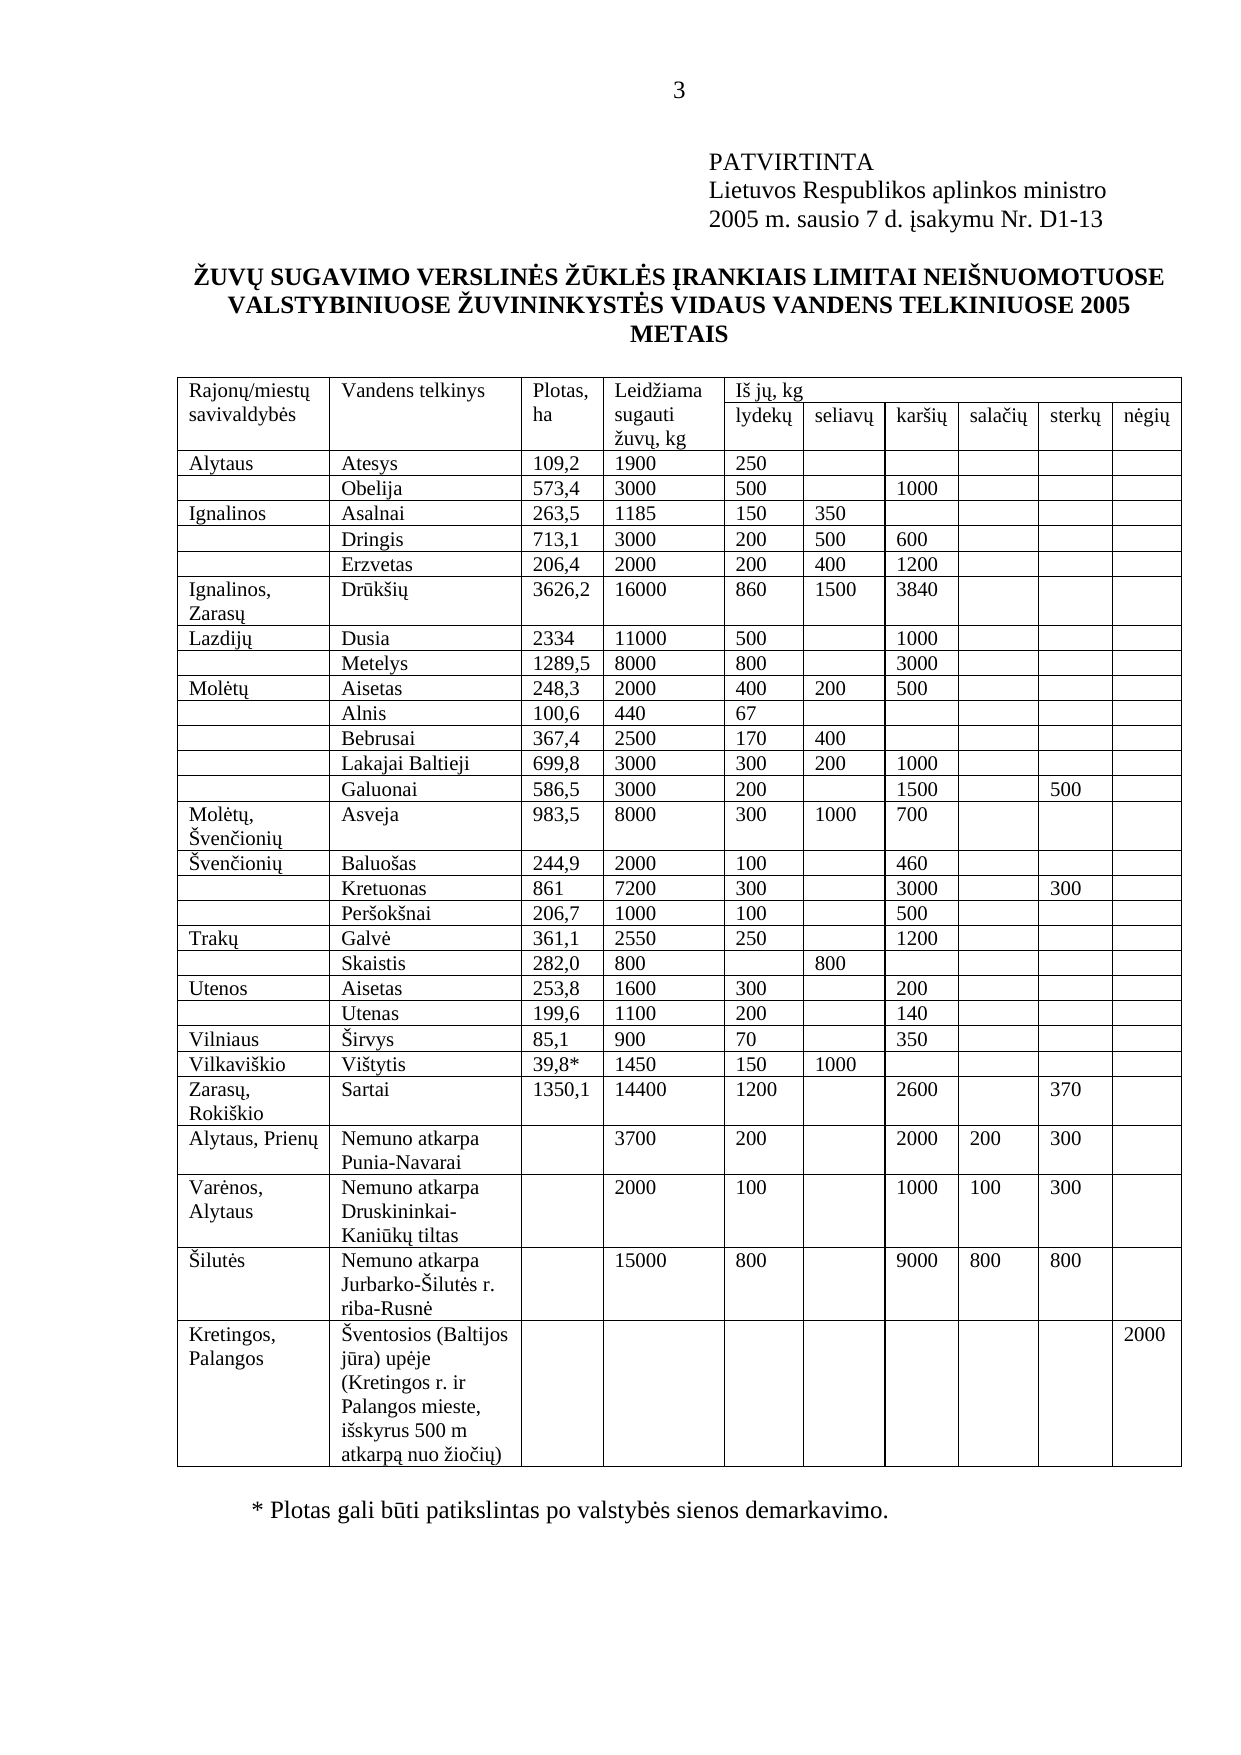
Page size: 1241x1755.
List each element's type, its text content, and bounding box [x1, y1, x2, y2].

table_cell [959, 676, 1038, 700]
table_cell 500 [886, 901, 958, 925]
table_cell [522, 1321, 603, 1466]
table_cell [1039, 751, 1112, 775]
table_cell Vištytis [330, 1052, 521, 1076]
table_cell lydekų [725, 403, 803, 450]
table_cell 500 [1039, 776, 1112, 801]
table_cell [178, 751, 329, 775]
table_cell 70 [725, 1026, 803, 1051]
table_cell 253,8 [522, 976, 603, 1000]
table_cell [959, 1026, 1038, 1051]
table_cell Asveja [330, 802, 521, 850]
table_cell nėgių [1113, 403, 1181, 450]
table_cell [1039, 451, 1112, 475]
table_cell 200 [725, 1126, 803, 1174]
table_cell Sartai [330, 1077, 521, 1125]
table_cell Širvys [330, 1026, 521, 1051]
table_cell [959, 552, 1038, 576]
table_cell [1039, 701, 1112, 725]
table_cell [886, 501, 958, 525]
table_cell [1039, 951, 1112, 975]
table_header Plotas, ha [522, 378, 603, 450]
table_cell [959, 926, 1038, 950]
table_cell 300 [1039, 876, 1112, 900]
table_cell [1039, 526, 1112, 551]
table_cell [178, 552, 329, 576]
table_cell [959, 851, 1038, 875]
table_cell [1039, 651, 1112, 675]
table_cell 1500 [886, 776, 958, 801]
table_cell 199,6 [522, 1001, 603, 1025]
table_cell 170 [725, 726, 803, 750]
table_cell 200 [886, 976, 958, 1000]
table_cell 573,4 [522, 476, 603, 500]
table_cell karšių [886, 403, 958, 450]
table_cell [178, 1001, 329, 1025]
table_cell [804, 1175, 884, 1247]
table_cell [1039, 552, 1112, 576]
table_cell [1113, 1052, 1181, 1076]
table_cell 1900 [604, 451, 724, 475]
table_cell [725, 1321, 803, 1466]
table_cell Vilkaviškio [178, 1052, 329, 1076]
table_cell 263,5 [522, 501, 603, 525]
table_cell 2600 [886, 1077, 958, 1125]
table_cell [886, 451, 958, 475]
table_cell [959, 577, 1038, 625]
table_cell [959, 901, 1038, 925]
table_cell 1000 [804, 1052, 884, 1076]
table_cell 2000 [604, 851, 724, 875]
table_cell 3700 [604, 1126, 724, 1174]
table_cell 140 [886, 1001, 958, 1025]
table_cell 699,8 [522, 751, 603, 775]
table_cell 1185 [604, 501, 724, 525]
table_cell [1113, 876, 1181, 900]
table_cell [959, 751, 1038, 775]
table_cell Atesys [330, 451, 521, 475]
table_cell Nemuno atkarpa Druskininkai-Kaniūkų tiltas [330, 1175, 521, 1247]
table_cell Lakajai Baltieji [330, 751, 521, 775]
table_cell [804, 1321, 884, 1466]
table_cell 400 [804, 552, 884, 576]
table_cell [1039, 501, 1112, 525]
table_cell [959, 501, 1038, 525]
table_cell 1200 [725, 1077, 803, 1125]
table_cell [1039, 1001, 1112, 1025]
table_cell 1289,5 [522, 651, 603, 675]
table_cell [959, 1077, 1038, 1125]
table_cell [804, 1001, 884, 1025]
table_cell 85,1 [522, 1026, 603, 1051]
table_cell 300 [725, 976, 803, 1000]
table_cell 67 [725, 701, 803, 725]
table_cell [886, 951, 958, 975]
table_cell [1039, 926, 1112, 950]
table_cell [1113, 552, 1181, 576]
table_cell Obelija [330, 476, 521, 500]
table_cell [522, 1126, 603, 1174]
text * Plotas gali būti patikslintas po valstybės sienos demarkavimo. [177, 1496, 1181, 1524]
table_cell [1113, 476, 1181, 500]
table_cell [804, 626, 884, 650]
table_cell 2550 [604, 926, 724, 950]
table_cell [1039, 726, 1112, 750]
table_cell [1113, 951, 1181, 975]
table_cell [804, 1248, 884, 1320]
table_cell Asalnai [330, 501, 521, 525]
table_cell 500 [725, 626, 803, 650]
table_header Iš jų, kg [725, 378, 1181, 402]
table_cell Nemuno atkarpa Punia-Navarai [330, 1126, 521, 1174]
table_cell 206,4 [522, 552, 603, 576]
table_cell 861 [522, 876, 603, 900]
table_cell seliavų [804, 403, 884, 450]
table_cell Baluošas [330, 851, 521, 875]
table_cell 350 [804, 501, 884, 525]
table_cell 983,5 [522, 802, 603, 850]
table_cell 200 [804, 676, 884, 700]
table_cell 361,1 [522, 926, 603, 950]
table_cell 282,0 [522, 951, 603, 975]
text Žuvų sugavimo verslinės žūklės įrankiais limitai neišnuomotuose valstybiniuose žuvininkystės vidaus vandens telkiniuose 2005 metais [177, 262, 1181, 348]
table_cell 3000 [604, 751, 724, 775]
table_cell [886, 1321, 958, 1466]
table_cell 250 [725, 451, 803, 475]
table_cell Peršokšnai [330, 901, 521, 925]
table_cell 7200 [604, 876, 724, 900]
table_cell Galvė [330, 926, 521, 950]
table_cell [804, 1077, 884, 1125]
table_cell Nemuno atkarpa Jurbarko-Šilutės r. riba-Rusnė [330, 1248, 521, 1320]
table_header Rajonų/miestų savivaldybės [178, 378, 329, 450]
table_cell [959, 951, 1038, 975]
table_cell 586,5 [522, 776, 603, 801]
table_cell Zarasų, Rokiškio [178, 1077, 329, 1125]
table_cell [1039, 476, 1112, 500]
table_cell [1113, 926, 1181, 950]
table_cell 350 [886, 1026, 958, 1051]
text Lietuvos Respublikos aplinkos ministro [177, 176, 1181, 204]
table_cell 3626,2 [522, 577, 603, 625]
table_cell [1039, 851, 1112, 875]
table_cell [1039, 1026, 1112, 1051]
table_cell 200 [725, 1001, 803, 1025]
table_cell 39,8* [522, 1052, 603, 1076]
table_cell [1113, 1077, 1181, 1125]
table_cell [178, 476, 329, 500]
table_cell 3000 [604, 776, 724, 801]
table_cell Drūkšių [330, 577, 521, 625]
table_cell [1113, 726, 1181, 750]
table_cell 11000 [604, 626, 724, 650]
table_cell 3000 [604, 526, 724, 551]
table_cell 1200 [886, 552, 958, 576]
table_cell [804, 876, 884, 900]
table_cell 800 [804, 951, 884, 975]
table_cell 600 [886, 526, 958, 551]
table_cell 400 [725, 676, 803, 700]
table_cell [959, 776, 1038, 801]
table_cell 16000 [604, 577, 724, 625]
table_cell 300 [1039, 1175, 1112, 1247]
table_cell [1039, 577, 1112, 625]
text PATVIRTINTA [177, 147, 1181, 176]
table_cell [959, 976, 1038, 1000]
table_cell 2334 [522, 626, 603, 650]
table_cell Utenas [330, 1001, 521, 1025]
table_cell Vilniaus [178, 1026, 329, 1051]
table_cell [1113, 1175, 1181, 1247]
table_cell [804, 776, 884, 801]
table_cell Šventosios (Baltijos jūra) upėje (Kretingos r. ir Palangos mieste, išskyrus 500 m atkarpą nuo žiočių) [330, 1321, 521, 1466]
table_cell sterkų [1039, 403, 1112, 450]
table_cell 2500 [604, 726, 724, 750]
table_cell [1113, 1248, 1181, 1320]
table_cell [178, 951, 329, 975]
table_cell [1113, 526, 1181, 551]
table_cell 100 [959, 1175, 1038, 1247]
table_cell 200 [725, 552, 803, 576]
table_cell Aisetas [330, 976, 521, 1000]
table_cell [1039, 676, 1112, 700]
table_cell [804, 451, 884, 475]
table_cell [1039, 626, 1112, 650]
table_cell salačių [959, 403, 1038, 450]
table_cell [886, 701, 958, 725]
table_cell 1600 [604, 976, 724, 1000]
table_cell Metelys [330, 651, 521, 675]
table_cell [1113, 1026, 1181, 1051]
table_cell [1113, 626, 1181, 650]
table_cell [959, 651, 1038, 675]
table_cell [886, 1052, 958, 1076]
table_cell 2000 [604, 1175, 724, 1247]
table_cell [1113, 851, 1181, 875]
table_cell [1113, 651, 1181, 675]
table_cell 100 [725, 851, 803, 875]
table_cell [959, 802, 1038, 850]
table_cell [178, 876, 329, 900]
table_cell 200 [804, 751, 884, 775]
table_cell [804, 701, 884, 725]
table_cell 500 [886, 676, 958, 700]
table_cell [1113, 451, 1181, 475]
table_cell Molėtų, Švenčionių [178, 802, 329, 850]
table_cell 206,7 [522, 901, 603, 925]
table_cell [1039, 1321, 1112, 1466]
table_cell 9000 [886, 1248, 958, 1320]
table_cell 100 [725, 901, 803, 925]
table_cell 1200 [886, 926, 958, 950]
table_cell [1113, 751, 1181, 775]
table_cell [959, 876, 1038, 900]
table_header Leidžiama sugauti žuvų, kg [604, 378, 724, 450]
table_cell [1113, 976, 1181, 1000]
table_cell Galuonai [330, 776, 521, 801]
table_cell [725, 951, 803, 975]
table_cell [804, 476, 884, 500]
table_cell 2000 [604, 552, 724, 576]
table_cell 8000 [604, 651, 724, 675]
table_cell 1000 [886, 476, 958, 500]
table_cell 3000 [604, 476, 724, 500]
table_cell 800 [1039, 1248, 1112, 1320]
table_cell [1113, 701, 1181, 725]
table_cell 860 [725, 577, 803, 625]
table_cell 3000 [886, 651, 958, 675]
table_cell [1113, 676, 1181, 700]
table_cell Alytaus, Prienų [178, 1126, 329, 1174]
table_cell 150 [725, 1052, 803, 1076]
table_cell 248,3 [522, 676, 603, 700]
table_cell Alnis [330, 701, 521, 725]
table_cell [1039, 901, 1112, 925]
table_cell [178, 901, 329, 925]
table_cell 300 [725, 876, 803, 900]
table_cell [1039, 802, 1112, 850]
table_cell 500 [804, 526, 884, 551]
table_cell Varėnos, Alytaus [178, 1175, 329, 1247]
table_cell [804, 651, 884, 675]
table_cell 244,9 [522, 851, 603, 875]
table_cell [959, 701, 1038, 725]
table_cell [959, 476, 1038, 500]
table_cell 150 [725, 501, 803, 525]
table_cell 15000 [604, 1248, 724, 1320]
table_cell 1000 [804, 802, 884, 850]
table_cell 800 [725, 1248, 803, 1320]
table_cell 2000 [1113, 1321, 1181, 1466]
table_cell 400 [804, 726, 884, 750]
table_cell [178, 651, 329, 675]
table_cell [804, 1126, 884, 1174]
table_cell [1113, 577, 1181, 625]
table_cell 1350,1 [522, 1077, 603, 1125]
table_cell Lazdijų [178, 626, 329, 650]
table_cell 109,2 [522, 451, 603, 475]
table_cell [1113, 776, 1181, 801]
table_cell Švenčionių [178, 851, 329, 875]
table_cell [959, 1001, 1038, 1025]
table_cell 1000 [604, 901, 724, 925]
table_cell [959, 1052, 1038, 1076]
table_cell 440 [604, 701, 724, 725]
table_cell Skaistis [330, 951, 521, 975]
table_cell 713,1 [522, 526, 603, 551]
table_cell 8000 [604, 802, 724, 850]
table_cell 367,4 [522, 726, 603, 750]
table_cell 900 [604, 1026, 724, 1051]
table_cell [1113, 901, 1181, 925]
table_cell [522, 1248, 603, 1320]
table_cell 1450 [604, 1052, 724, 1076]
table_cell [178, 526, 329, 551]
table_cell 300 [725, 802, 803, 850]
table_cell [959, 626, 1038, 650]
table_cell [959, 726, 1038, 750]
table_cell [178, 726, 329, 750]
table_cell [959, 451, 1038, 475]
table_cell [804, 976, 884, 1000]
table_cell 300 [1039, 1126, 1112, 1174]
table_cell [1113, 1001, 1181, 1025]
table_cell 1100 [604, 1001, 724, 1025]
table_cell [959, 1321, 1038, 1466]
table_cell 1000 [886, 1175, 958, 1247]
table_cell Trakų [178, 926, 329, 950]
table_cell 250 [725, 926, 803, 950]
table_cell 14400 [604, 1077, 724, 1125]
table_cell [886, 726, 958, 750]
table_cell [1113, 501, 1181, 525]
table_cell Erzvetas [330, 552, 521, 576]
table_cell [604, 1321, 724, 1466]
table_cell Aisetas [330, 676, 521, 700]
table_cell [1113, 802, 1181, 850]
table_cell Ignalinos [178, 501, 329, 525]
table_cell [1039, 1052, 1112, 1076]
table_cell 100,6 [522, 701, 603, 725]
table_cell 1000 [886, 626, 958, 650]
table_cell 100 [725, 1175, 803, 1247]
table_header Vandens telkinys [330, 378, 521, 450]
table_cell 3840 [886, 577, 958, 625]
table_cell 370 [1039, 1077, 1112, 1125]
table_cell [522, 1175, 603, 1247]
table_cell [178, 701, 329, 725]
table_cell 800 [959, 1248, 1038, 1320]
table_cell 500 [725, 476, 803, 500]
table_cell Kretuonas [330, 876, 521, 900]
table_cell [1113, 1126, 1181, 1174]
table_cell Alytaus [178, 451, 329, 475]
table_cell [804, 926, 884, 950]
text 2005 m. sausio 7 d. įsakymu Nr. D1-13 [177, 204, 1181, 233]
table_cell Ignalinos, Zarasų [178, 577, 329, 625]
table_cell [804, 1026, 884, 1051]
table_cell [804, 851, 884, 875]
table_cell 200 [959, 1126, 1038, 1174]
table_cell 800 [725, 651, 803, 675]
table_cell [1039, 976, 1112, 1000]
table_cell Dusia [330, 626, 521, 650]
table_cell [178, 776, 329, 801]
table_cell 200 [725, 776, 803, 801]
table_cell 2000 [604, 676, 724, 700]
table_cell Utenos [178, 976, 329, 1000]
table_cell 1500 [804, 577, 884, 625]
table_cell Šilutės [178, 1248, 329, 1320]
table_cell [959, 526, 1038, 551]
table_cell 800 [604, 951, 724, 975]
table_cell 200 [725, 526, 803, 551]
table_cell Bebrusai [330, 726, 521, 750]
table_cell Dringis [330, 526, 521, 551]
table_cell 3000 [886, 876, 958, 900]
table_cell 1000 [886, 751, 958, 775]
table_cell [804, 901, 884, 925]
table_cell 300 [725, 751, 803, 775]
table_cell Kretingos, Palangos [178, 1321, 329, 1466]
table_cell 700 [886, 802, 958, 850]
table_cell 2000 [886, 1126, 958, 1174]
table_cell Molėtų [178, 676, 329, 700]
table_cell 460 [886, 851, 958, 875]
